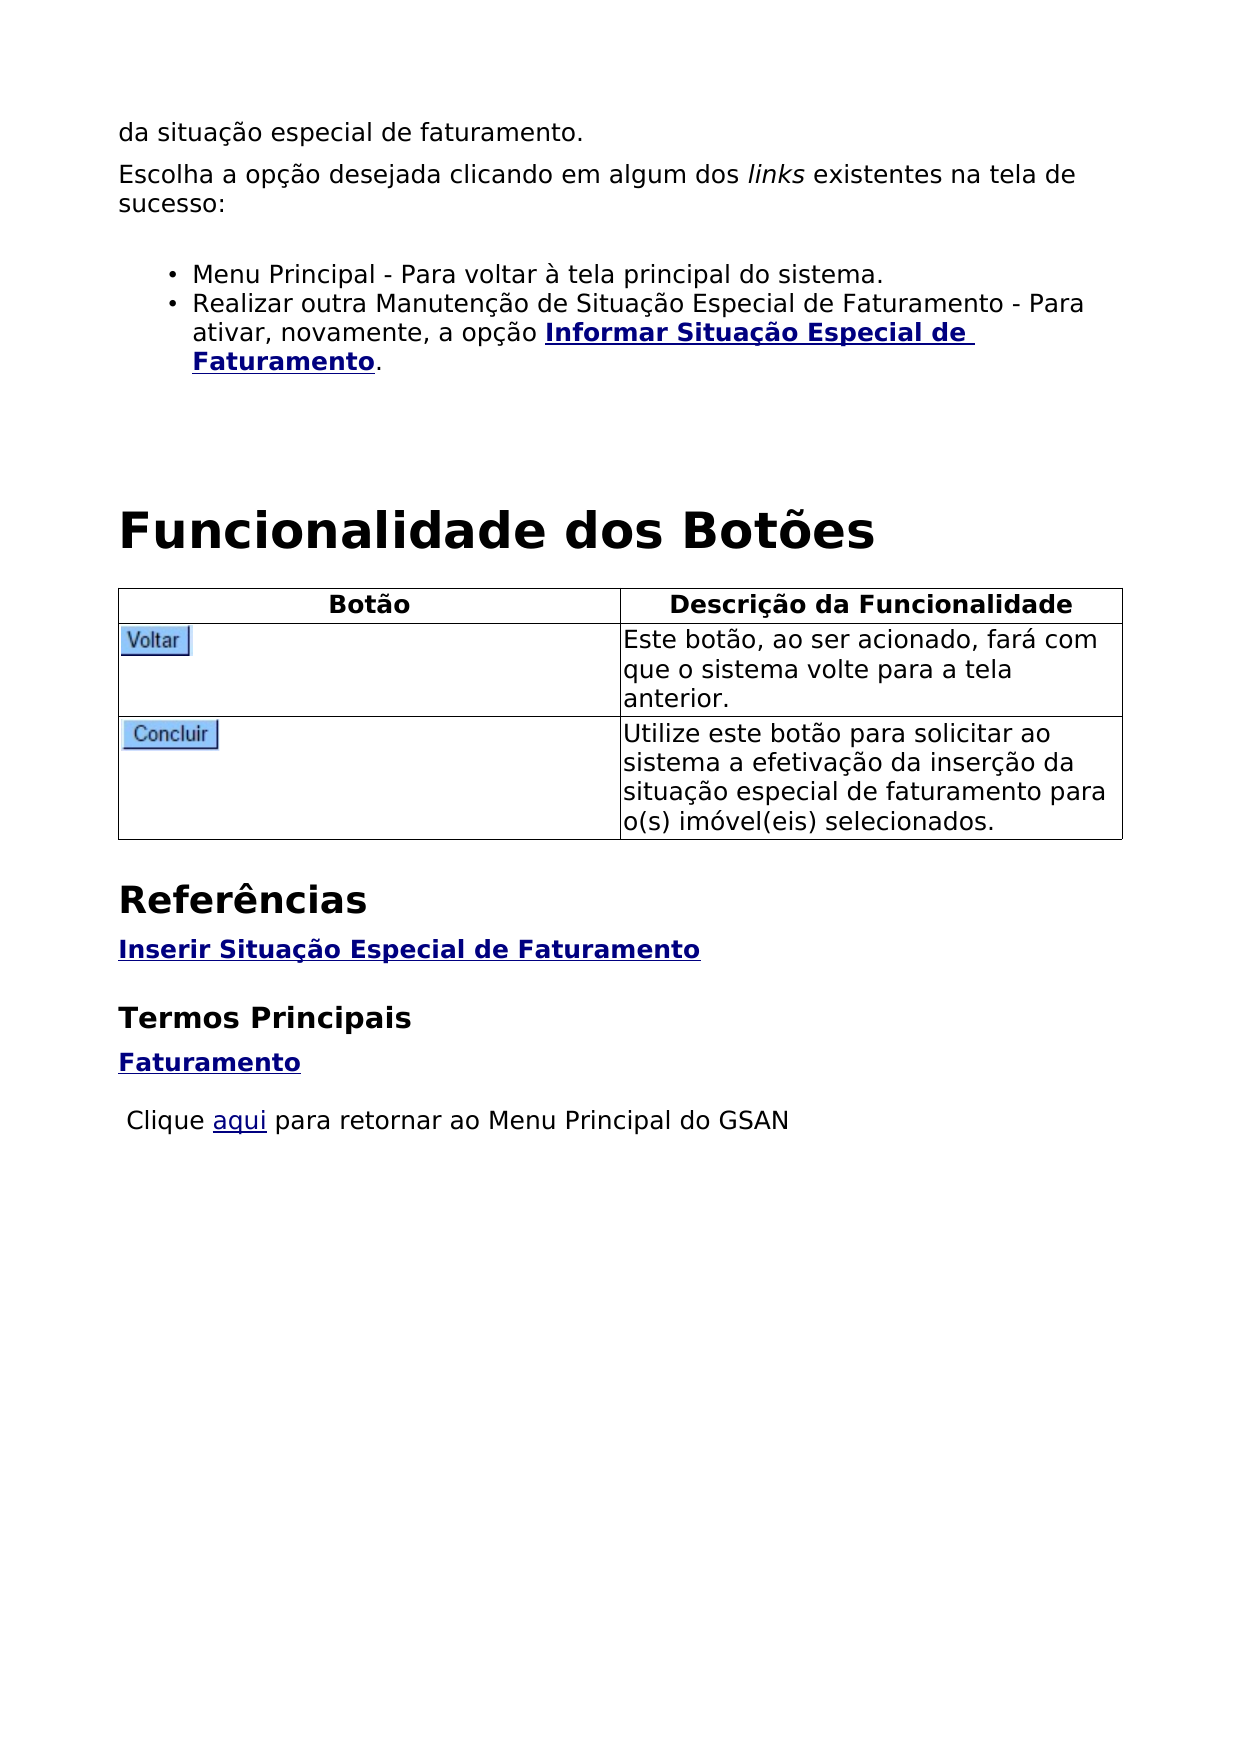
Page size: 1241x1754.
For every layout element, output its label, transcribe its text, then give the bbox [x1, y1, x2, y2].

table_header Botão [119, 589, 620, 623]
subtitle Termos Principais [118, 1001, 1122, 1035]
picture [121, 625, 193, 656]
text Escolha a opção desejada clicando em algum dos links existentes na tela de sucesso: [118, 160, 1122, 218]
table_cell [119, 717, 620, 839]
table_cell [119, 624, 620, 716]
list Menu Principal - Para voltar à tela principal do sistema. [177, 260, 1122, 289]
table_cell Este botão, ao ser acionado, fará com que o sistema volte para a tela anterior. [621, 624, 1122, 716]
subtitle Funcionalidade dos Botões [118, 502, 1122, 560]
text da situação especial de faturamento. [118, 118, 1122, 147]
text Faturamento Clique aqui para retornar ao Menu Principal do GSAN [118, 1048, 1122, 1135]
subtitle Referências [118, 879, 1122, 922]
picture [121, 719, 220, 751]
table_header Descrição da Funcionalidade [621, 589, 1122, 623]
table_cell Utilize este botão para solicitar ao sistema a efetivação da inserção da situação especial de faturamento para o(s) imóvel(eis) selecionados. [621, 717, 1122, 839]
text Inserir Situação Especial de Faturamento [118, 935, 1122, 964]
list Realizar outra Manutenção de Situação Especial de Faturamento - Para ativar, novamente, a opção Informar Situação Especial de Faturamento. [177, 289, 1122, 377]
